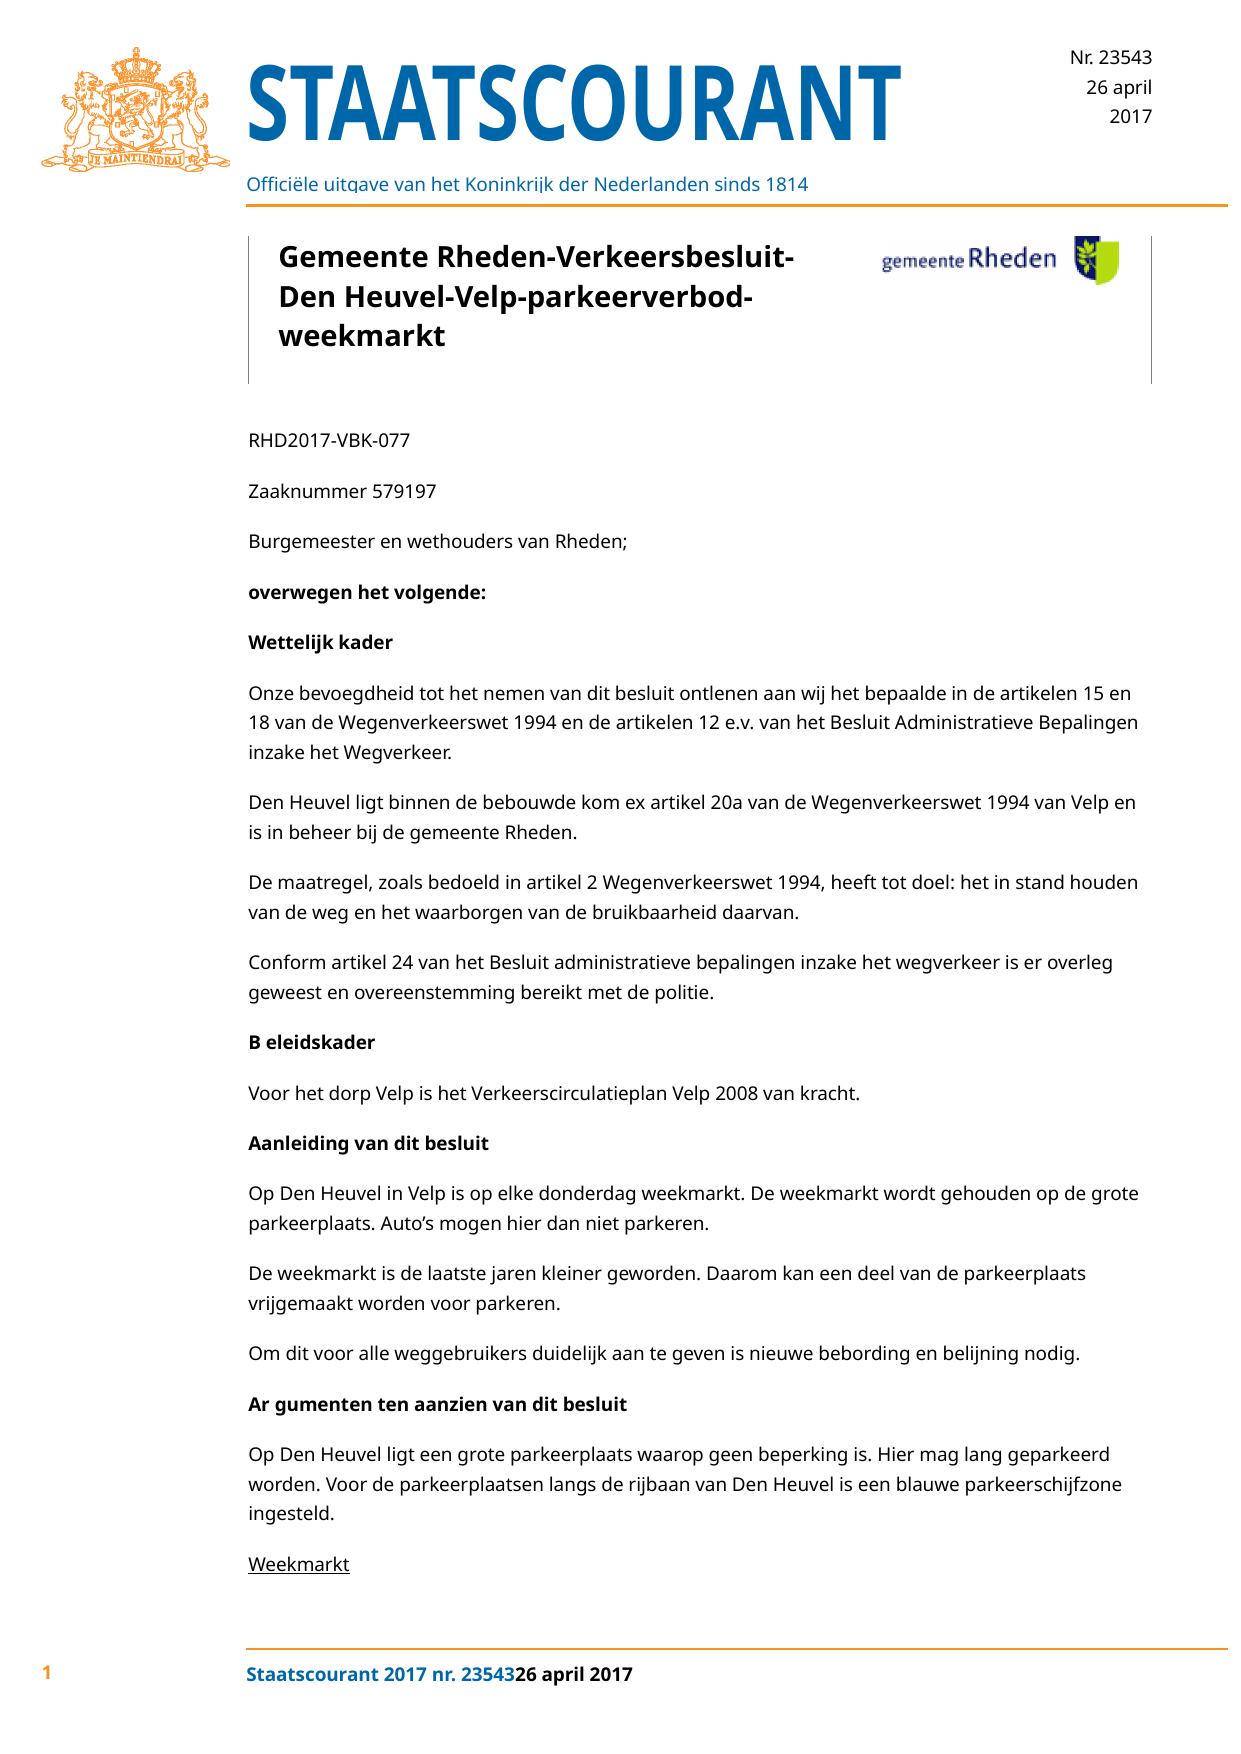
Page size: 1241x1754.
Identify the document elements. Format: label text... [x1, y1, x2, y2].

picture [882, 236, 1119, 285]
text Wettelijk kader [248, 629, 1152, 655]
text Onze bevoegdheid tot het nemen van dit besluit ontlenen aan wij het bepaalde in de artikelen 15 en 18 van de Wegenverkeerswet 1994 en de artikelen 12 e.v. van het Besluit Administratieve Bepalingen inzake het Wegverkeer. [248, 680, 1152, 764]
text Voor het dorp Velp is het Verkeerscirculatieplan Velp 2008 van kracht. [248, 1080, 1152, 1105]
text Weekmarkt [248, 1551, 1152, 1577]
text Ar gumenten ten aanzien van dit besluit [248, 1391, 1152, 1417]
text Op Den Heuvel in Velp is op elke donderdag weekmarkt. De weekmarkt wordt gehouden op de grote parkeerplaats. Auto’s mogen hier dan niet parkeren. [248, 1181, 1152, 1236]
picture [41, 47, 231, 172]
table_header Gemeente Rheden-Verkeersbesluit-Den Heuvel-Velp-parkeerverbod-weekmarkt [249, 236, 850, 384]
text Om dit voor alle weggebruikers duidelijk aan te geven is nieuwe bebording en belijning nodig. [248, 1341, 1152, 1366]
text overwegen het volgende: [248, 579, 1152, 604]
text B eleidskader [248, 1029, 1152, 1055]
text De maatregel, zoals bedoeld in artikel 2 Wegenverkeerswet 1994, heeft tot doel: het in stand houden van de weg en het waarborgen van de bruikbaarheid daarvan. [248, 869, 1152, 924]
text Aanleiding van dit besluit [248, 1130, 1152, 1156]
table_header [850, 236, 1151, 384]
text Op Den Heuvel ligt een grote parkeerplaats waarop geen beperking is. Hier mag lang geparkeerd worden. Voor de parkeerplaatsen langs de rijbaan van Den Heuvel is een blauwe parkeerschijfzone ingesteld. [248, 1441, 1152, 1526]
text De weekmarkt is de laatste jaren kleiner geworden. Daarom kan een deel van de parkeerplaats vrijgemaakt worden voor parkeren. [248, 1261, 1152, 1316]
text Burgemeester en wethouders van Rheden; [248, 528, 1152, 554]
text Conform artikel 24 van het Besluit administratieve bepalingen inzake het wegverkeer is er overleg geweest en overeenstemming bereikt met de politie. [248, 949, 1152, 1004]
text Den Heuvel ligt binnen de bebouwde kom ex artikel 20a van de Wegenverkeerswet 1994 van Velp en is in beheer bij de gemeente Rheden. [248, 789, 1152, 844]
text Zaaknummer 579197 [248, 478, 1152, 504]
text RHD2017-VBK-077 [248, 428, 1152, 453]
